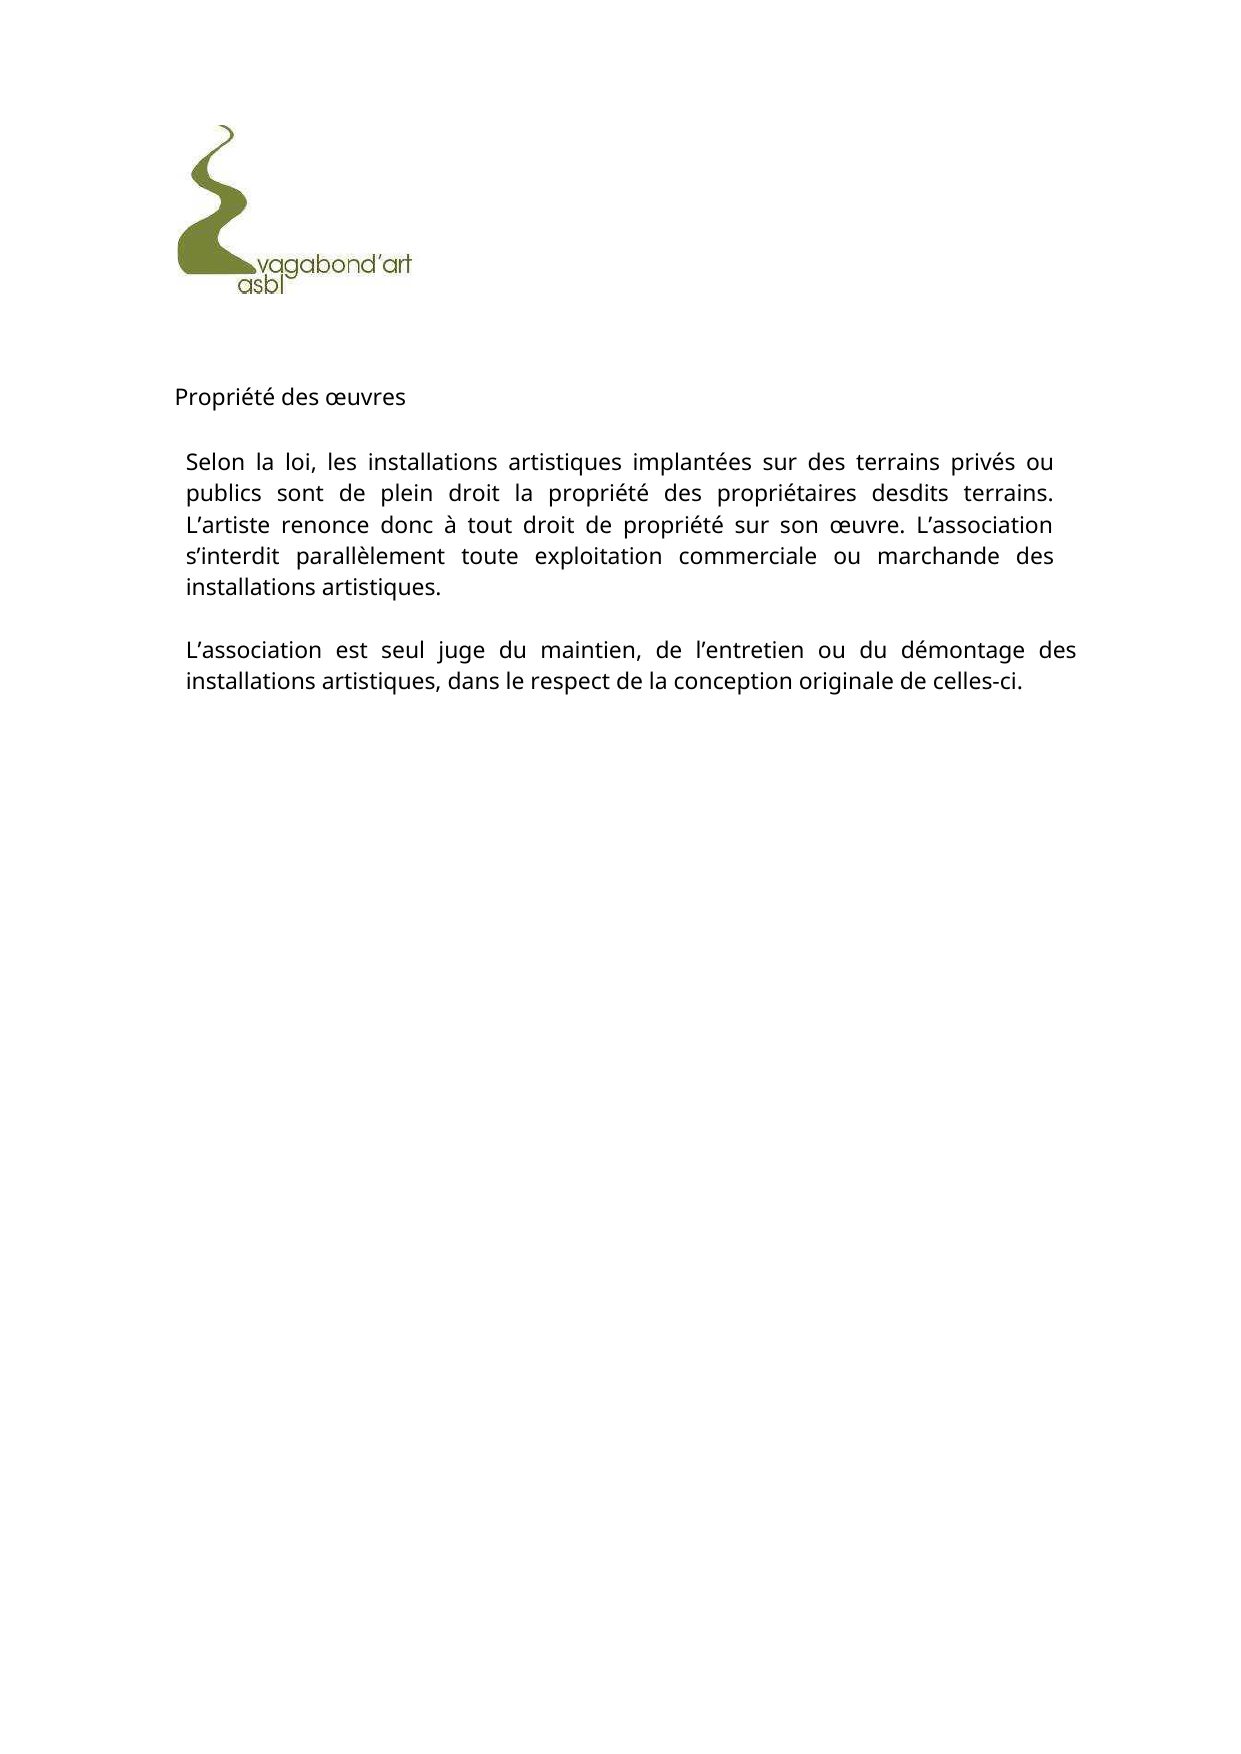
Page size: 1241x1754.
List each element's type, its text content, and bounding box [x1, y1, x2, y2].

text Selon la loi, les installations artistiques implantées sur des terrains privés ou publics sont de plein droit la propriété des propriétaires desdits terrains. L’artiste renonce donc à tout droit de propriété sur son œuvre. L’association s’interdit parallèlement toute exploitation commerciale ou marchande des installations artistiques. [186, 446, 1054, 602]
text Propriété des œuvres [174, 381, 1078, 412]
text L’association est seul juge du maintien, de l’entretien ou du démontage des installations artistiques, dans le respect de la conception originale de celles-ci. [186, 634, 1078, 697]
picture [177, 125, 467, 294]
